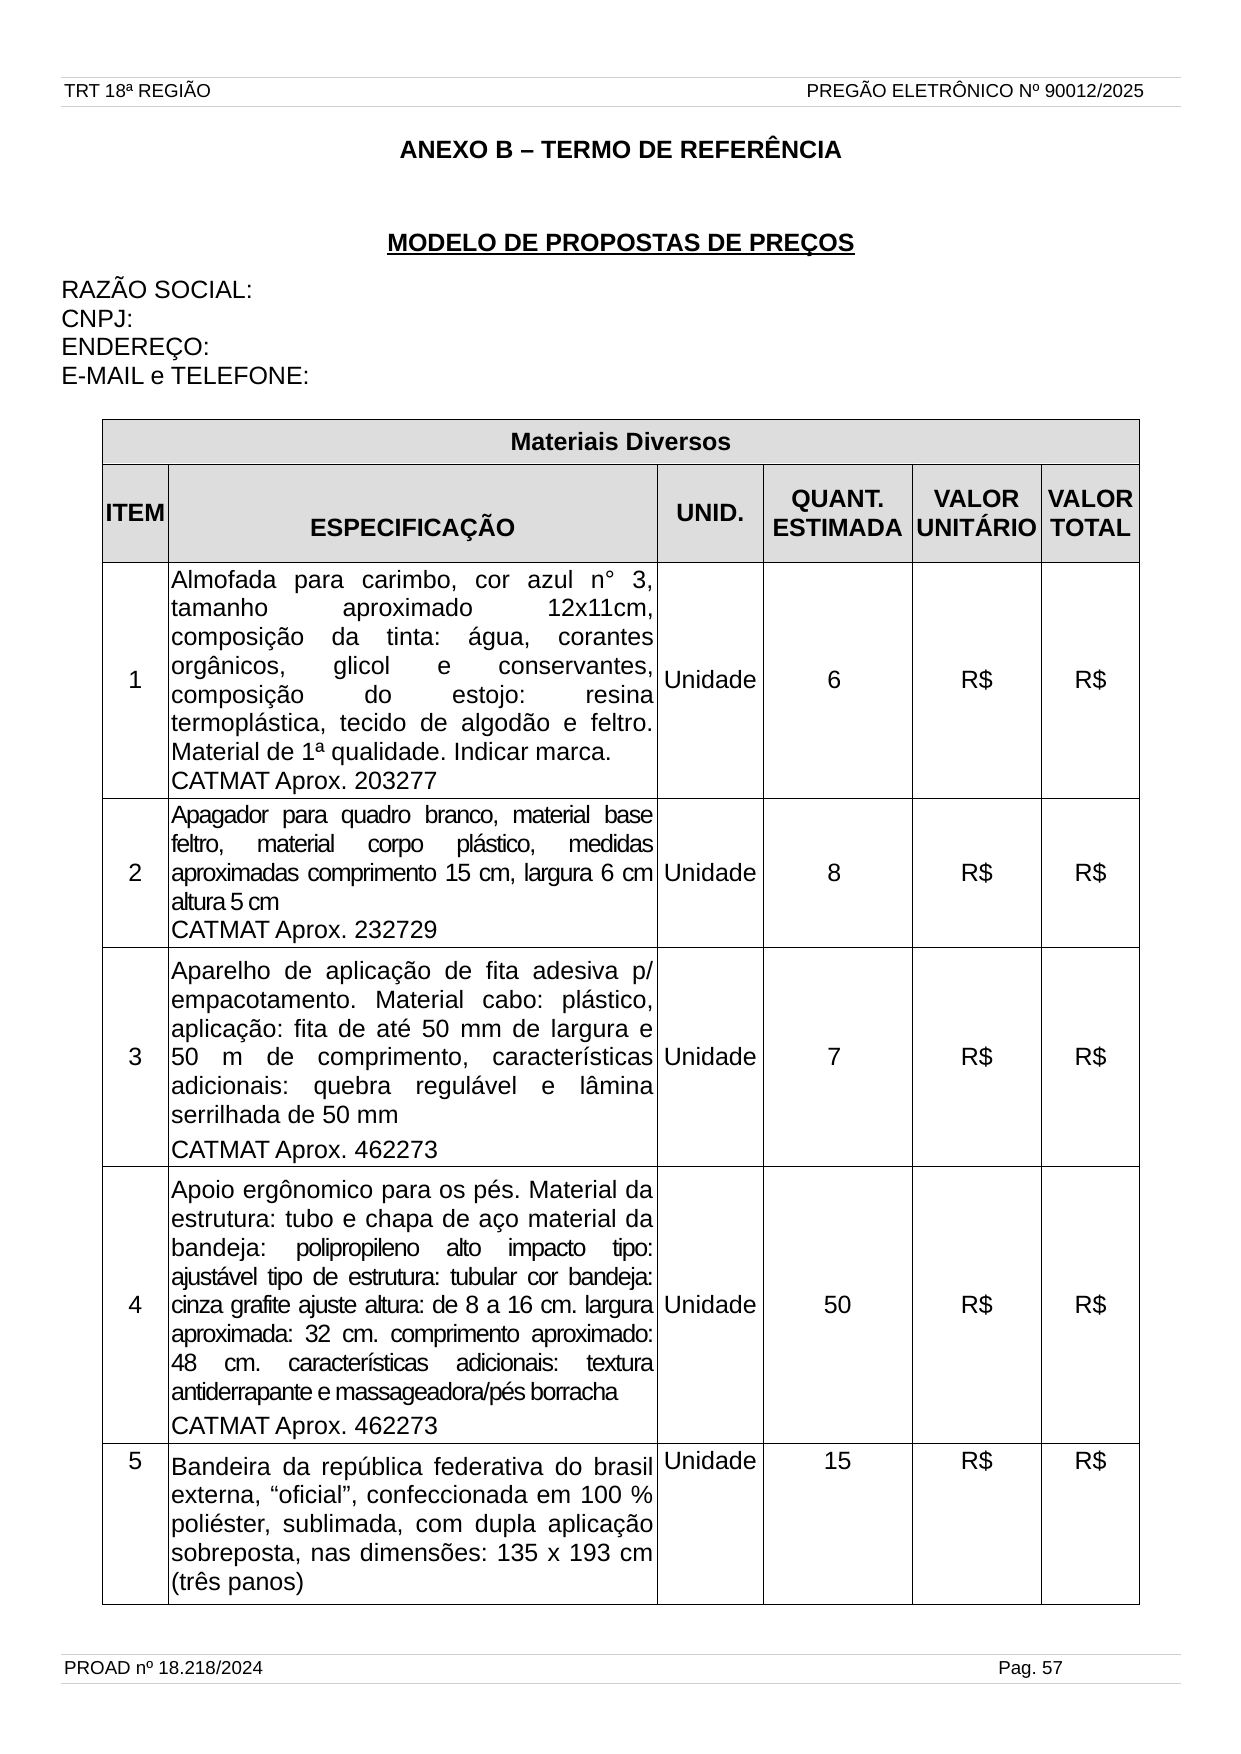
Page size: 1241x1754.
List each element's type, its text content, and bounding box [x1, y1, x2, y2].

table_cell Unidade [658, 563, 763, 797]
text RAZÃO SOCIAL: [61, 275, 1181, 304]
table_cell Unidade [658, 1167, 763, 1443]
text E-MAIL e TELEFONE: [61, 361, 1181, 390]
table_cell Almofada para carimbo, cor azul n° 3, tamanho aproximado 12x11cm, composição da tinta: água, corantes orgânicos, glicol e conservantes, composição do estojo: resina termoplástica, tecido de algodão e feltro. Material de 1ª qualidade. Indicar marca. CATMAT Aprox. 203277 [169, 563, 657, 797]
table_cell R$ [1042, 563, 1139, 797]
table_cell 3 [103, 948, 168, 1166]
table_cell QUANT. ESTIMADA [764, 465, 912, 562]
table_cell Bandeira DA REPÚBLICA FEDERATIVA DO BRASIL EXTERNA, “OFICIAL”, CONFECCIONADA EM 100 % POLIÉSTER, SUBLIMADA, COM DUPLA APLICAÇÃO SOBREPOSTA, NAS DIMENSÕES: 135 X 193 CM (TRÊS PANOS) [169, 1444, 657, 1604]
table_cell Apagador para quadro branco, material base feltro, material corpo plástico, medidas aproximadas comprimento 15 cm, largura 6 cm altura 5 cm CATMAT Aprox. 232729 [169, 799, 657, 947]
table_cell Aparelho de aplicação de fita adesiva p/ empacotamento. Material cabo: plástico, aplicação: fita de até 50 mm de largura e 50 m de comprimento, características adicionais: quebra regulável e lâmina serrilhada de 50 mm CATMAT Aprox. 462273 [169, 948, 657, 1166]
table_cell UNID. [658, 465, 763, 562]
table_cell ESPECIFICAÇÃO [169, 465, 657, 562]
table_cell R$ [913, 1444, 1041, 1604]
table_cell R$ [913, 1167, 1041, 1443]
table_cell R$ [1042, 948, 1139, 1166]
table_cell Unidade [658, 948, 763, 1166]
table_cell R$ [1042, 1444, 1139, 1604]
table_cell R$ [1042, 1167, 1139, 1443]
table_cell 50 [764, 1167, 912, 1443]
text ANEXO B – TERMO DE REFERÊNCIA [61, 136, 1181, 164]
table_cell 6 [764, 563, 912, 797]
table_cell 15 [764, 1444, 912, 1604]
table_cell 7 [764, 948, 912, 1166]
table_cell VALOR UNITÁRIO [913, 465, 1041, 562]
table_cell Unidade [658, 1444, 763, 1604]
table_cell ITEM [103, 465, 168, 562]
text ENDEREÇO: [61, 332, 1181, 361]
table_cell R$ [1042, 799, 1139, 947]
text CNPJ: [61, 304, 1181, 332]
table_cell 4 [103, 1167, 168, 1443]
table_cell 5 [103, 1444, 168, 1604]
table_cell R$ [913, 948, 1041, 1166]
text MODELO DE PROPOSTAS DE PREÇOS [61, 228, 1181, 257]
table_cell 2 [103, 799, 168, 947]
table_cell VALOR TOTAL [1042, 465, 1139, 562]
table_header Materiais Diversos [103, 420, 1139, 463]
table_cell 8 [764, 799, 912, 947]
table_cell R$ [913, 563, 1041, 797]
table_cell Unidade [658, 799, 763, 947]
table_cell Apoio ergônomico para os pés. Material da estrutura: tubo e chapa de aço material da bandeja: POLIPROPILENO ALTO IMPACTO TIPO: AJUSTÁVEL TIPO DE ESTRUTURA: TUBULAR COR BANDEJA: CINZA GRAFITE AJUSTE ALTURA: DE 8 A 16 CM. LARGURA APROXIMADA: 32 CM. COMPRIMENTO APROXIMADO: 48 CM. CARACTERÍSTICAS ADICIONAIS: TEXTURA ANTIDERRAPANTE E MASSAGEADORA/PÉS BORRACHA CATMAT Aprox. 462273 [169, 1167, 657, 1443]
table_cell 1 [103, 563, 168, 797]
table_cell R$ [913, 799, 1041, 947]
